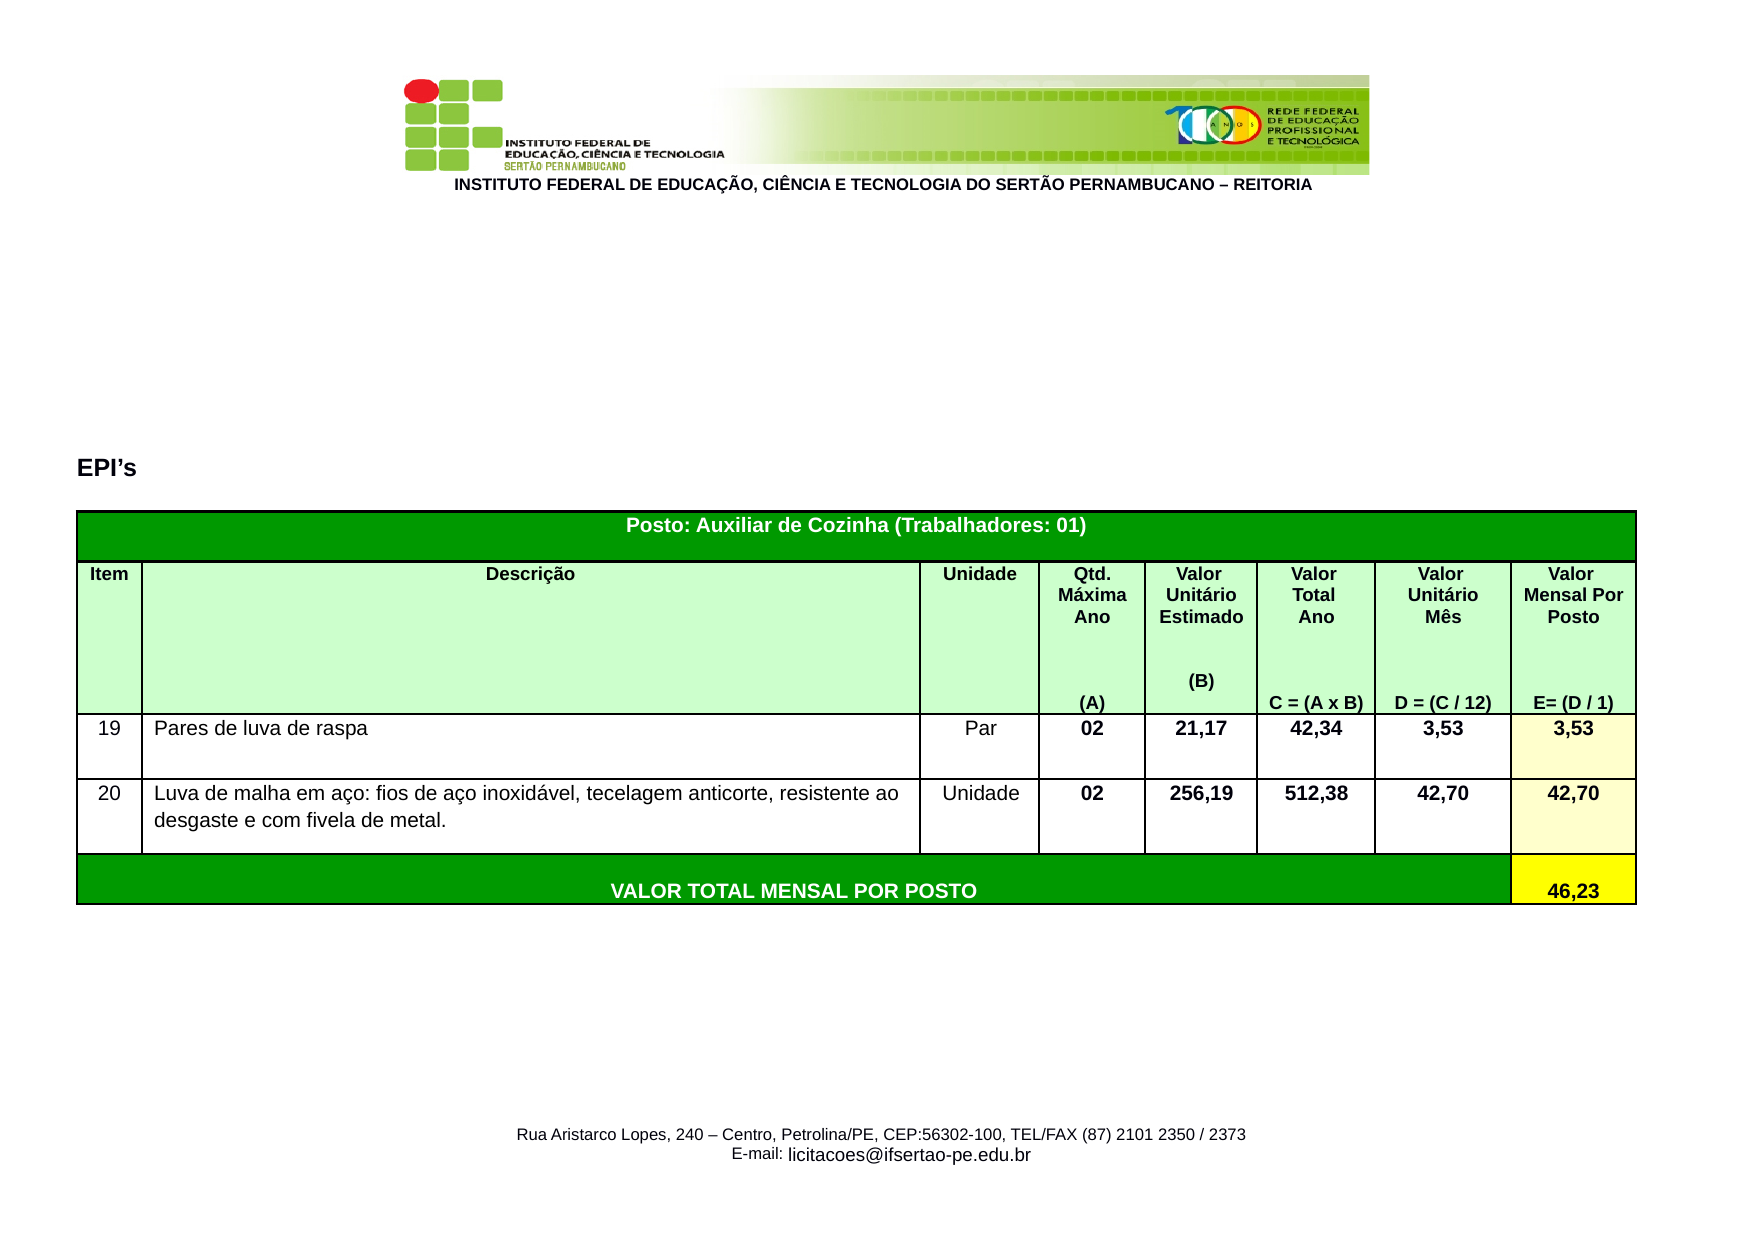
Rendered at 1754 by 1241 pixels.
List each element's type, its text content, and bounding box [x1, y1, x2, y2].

table_cell Luva de malha em aço: fios de aço inoxidável, tecelagem anticorte, resistente ao desgaste e com fivela de metal. [143, 780, 919, 853]
table_cell Item [78, 563, 141, 713]
table_header Posto: Auxiliar de Cozinha (Trabalhadores: 01) [78, 513, 1635, 560]
table_cell 02 [1040, 715, 1144, 778]
table_cell Valor Unitário Mês D = (C / 12) [1376, 563, 1510, 713]
table_cell Unidade [921, 780, 1038, 853]
table_cell Pares de luva de raspa [143, 715, 919, 778]
subtitle EPI’s [77, 453, 1686, 482]
table_cell 256,19 [1146, 780, 1256, 853]
picture [393, 75, 1370, 175]
table_cell 19 [78, 715, 141, 778]
table_cell Valor Unitário Estimado (B) [1146, 563, 1256, 713]
table_cell 3,53 [1376, 715, 1510, 778]
table_cell 42,70 [1512, 780, 1635, 853]
table_cell 21,17 [1146, 715, 1256, 778]
table_cell Unidade [921, 563, 1038, 713]
table_cell Valor Mensal Por Posto E= (D / 1) [1512, 563, 1635, 713]
table_cell 20 [78, 780, 141, 853]
table_cell VALOR TOTAL MENSAL POR POSTO [78, 855, 1510, 903]
table_cell 3,53 [1512, 715, 1635, 778]
table_cell Descrição [143, 563, 919, 713]
table_cell 512,38 [1258, 780, 1374, 853]
table_cell 46,23 [1512, 855, 1635, 903]
table_cell Qtd. Máxima Ano (A) [1040, 563, 1144, 713]
table_cell 42,70 [1376, 780, 1510, 853]
table_cell Par [921, 715, 1038, 778]
table_cell 02 [1040, 780, 1144, 853]
table_cell 42,34 [1258, 715, 1374, 778]
table_cell Valor Total Ano C = (A x B) [1258, 563, 1374, 713]
